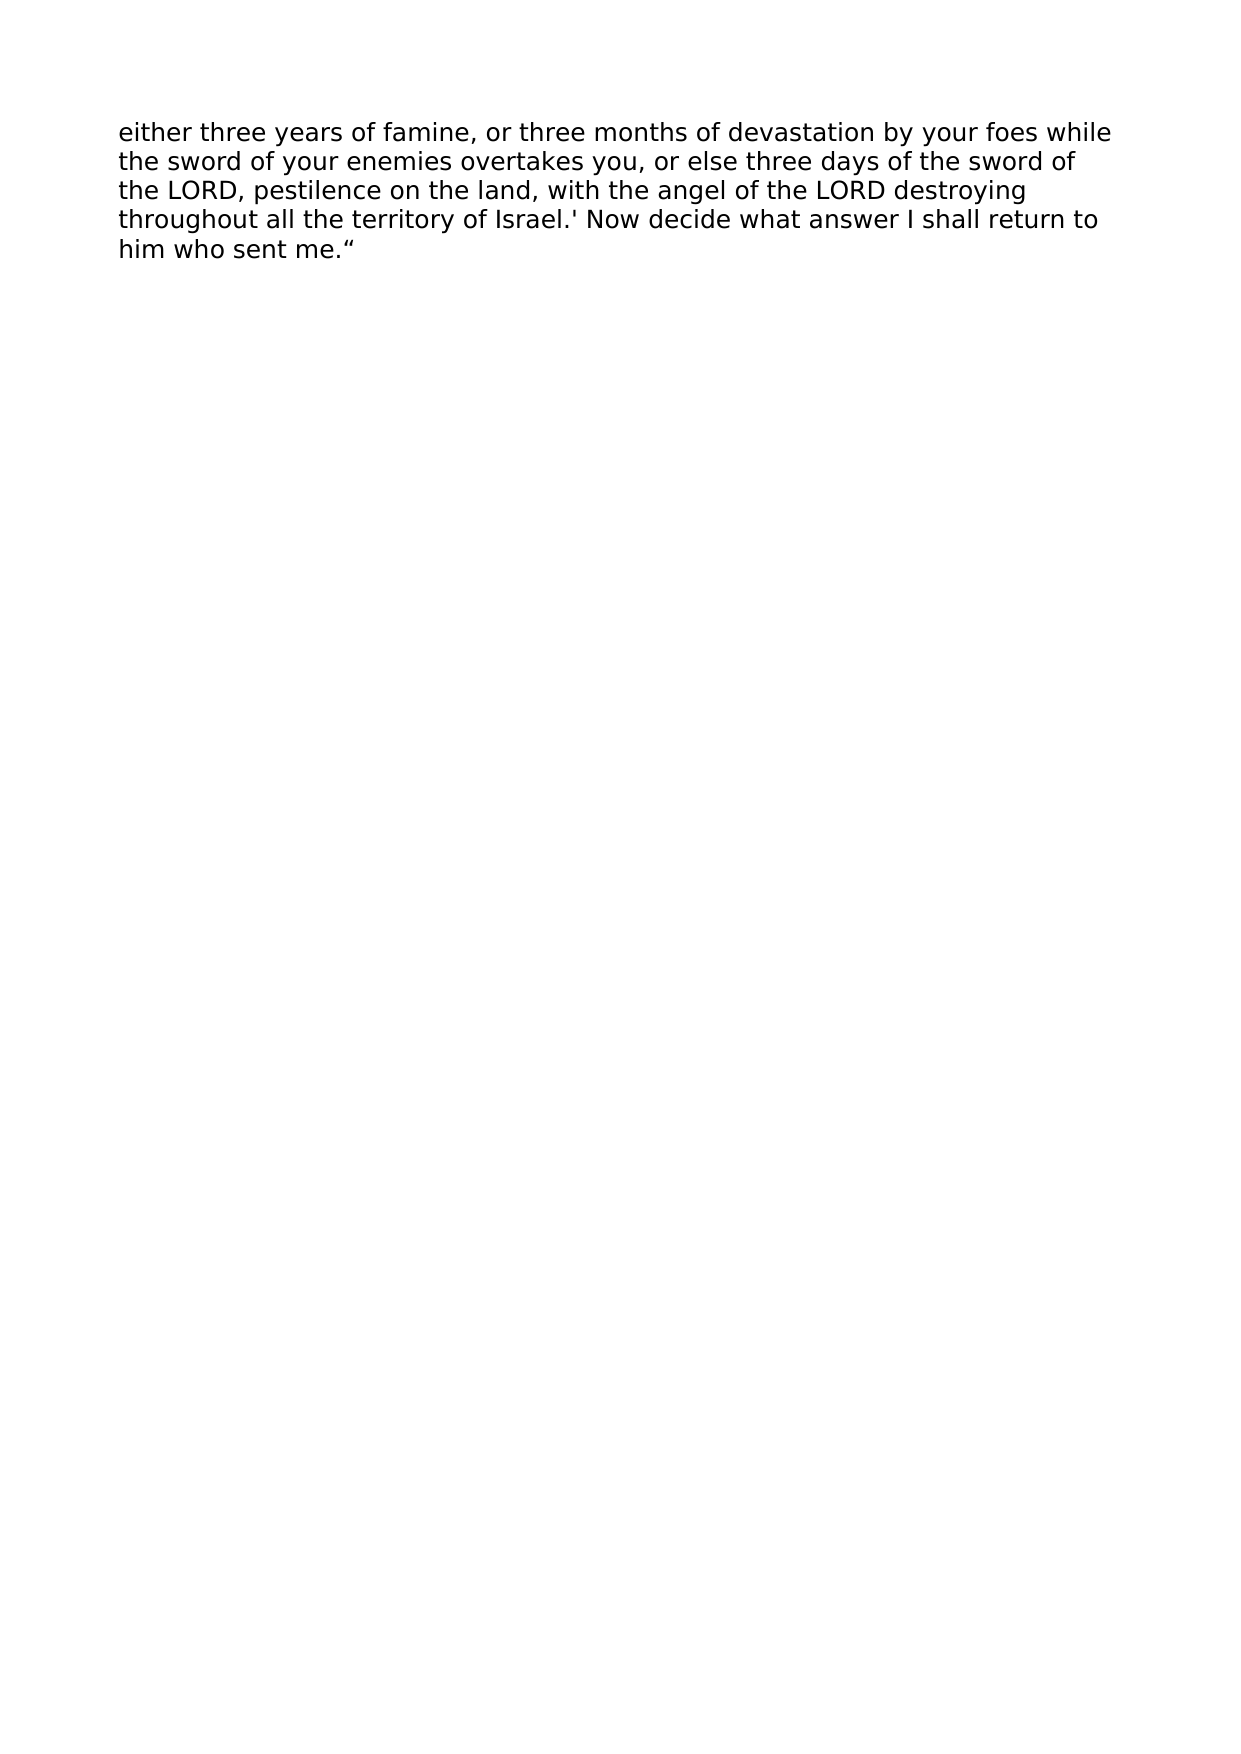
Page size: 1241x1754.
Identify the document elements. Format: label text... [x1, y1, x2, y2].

text either three years of famine, or three months of devastation by your foes while the sword of your enemies overtakes you, or else three days of the sword of the LORD, pestilence on the land, with the angel of the LORD destroying throughout all the territory of Israel.' Now decide what answer I shall return to him who sent me.“ [118, 118, 1122, 264]
